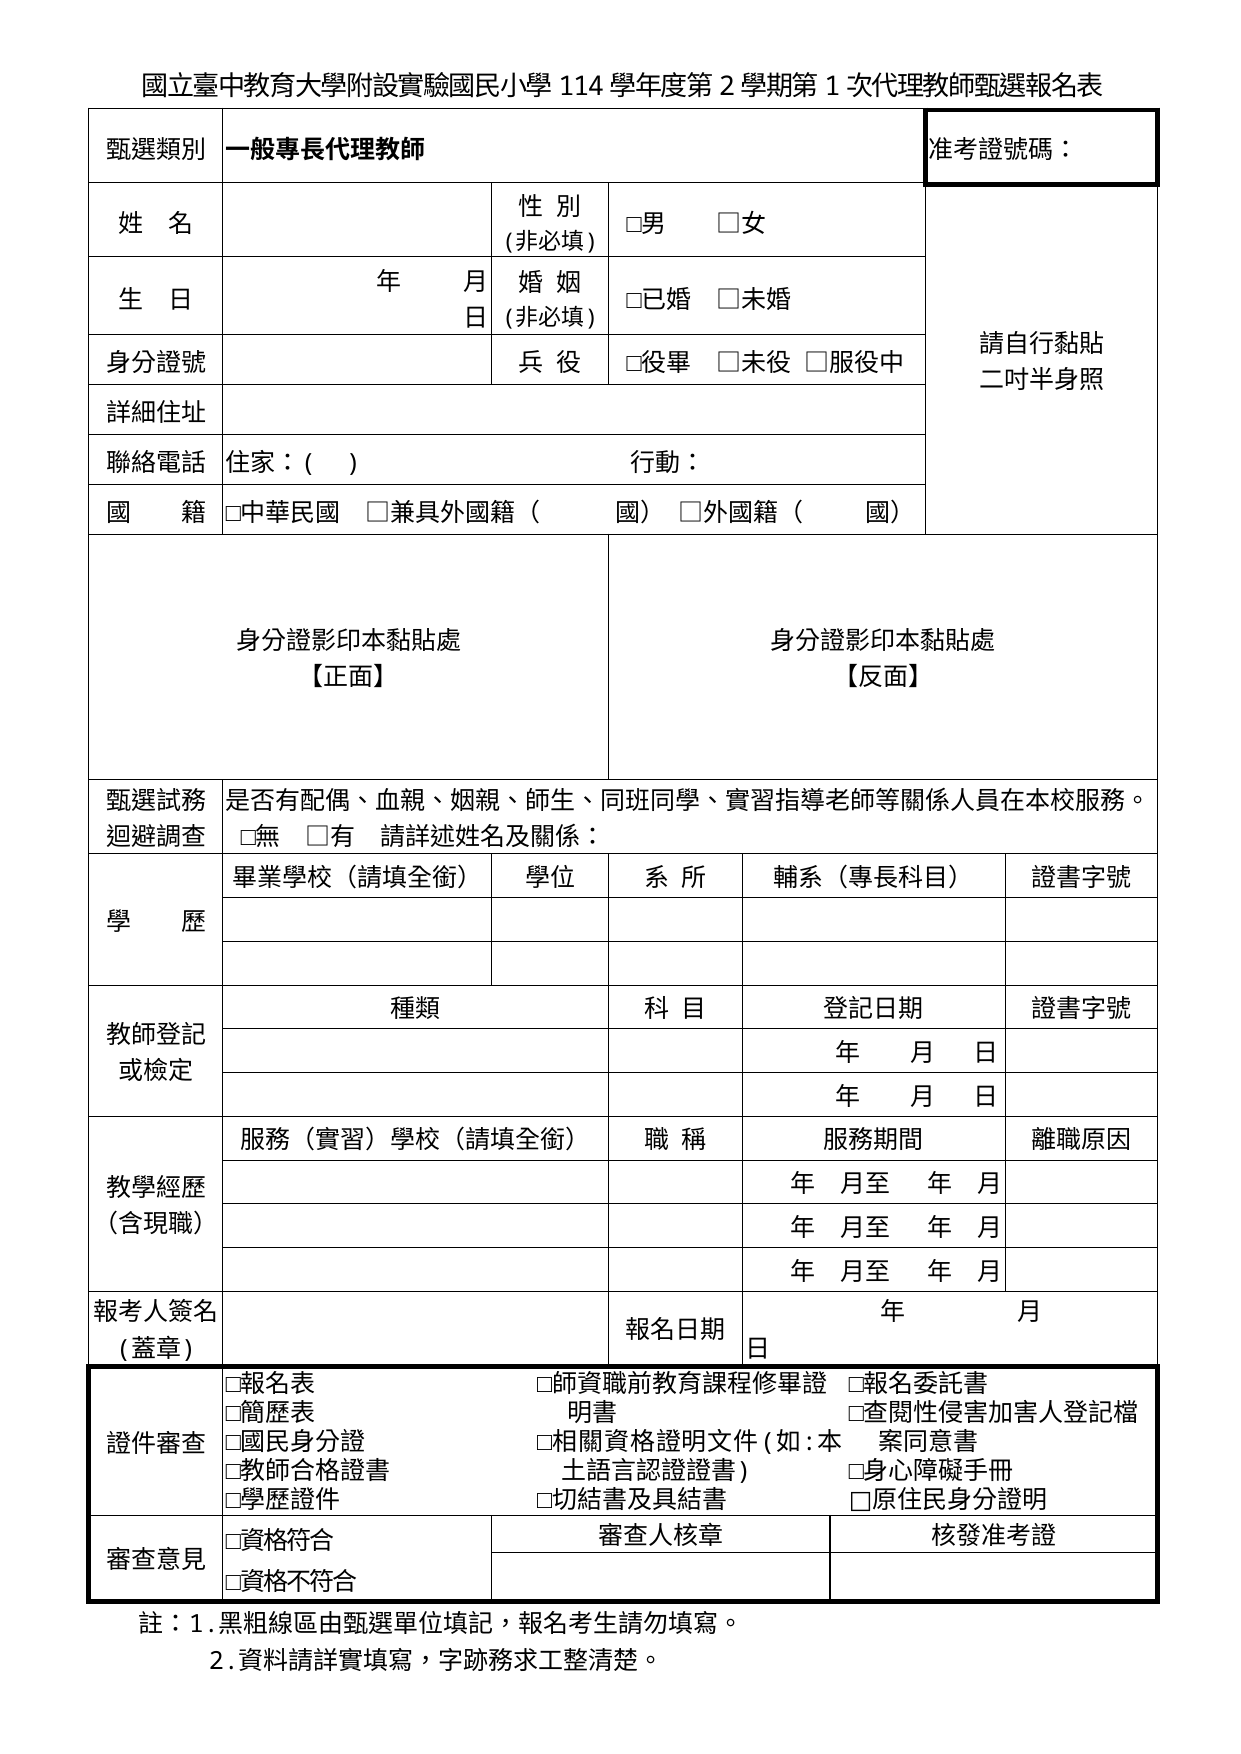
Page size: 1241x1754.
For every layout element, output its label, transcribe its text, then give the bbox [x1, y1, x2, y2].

table_cell 身分證影印本黏貼處 【正面】 [89, 535, 608, 779]
table_cell [223, 1073, 608, 1116]
table_cell [1006, 942, 1157, 984]
table_cell 甄選試務 迴避調查 [89, 780, 222, 853]
table_cell 證件審查 [91, 1369, 222, 1515]
table_cell 年 月 日 [223, 257, 491, 333]
table_cell [831, 1553, 1155, 1599]
table_cell 年 月至 年 月 [743, 1161, 1005, 1203]
table_cell 身分證號 [89, 335, 222, 383]
table_cell 報名日期 [609, 1292, 742, 1364]
table_cell [492, 898, 608, 941]
table_cell 年 月 日 [743, 1292, 1157, 1364]
table_cell 是否有配偶、血親、姻親、師生、同班同學、實習指導老師等關係人員在本校服務。 □無 □有 請詳述姓名及關係： [223, 780, 1157, 853]
table_cell 身分證影印本黏貼處 【反面】 [609, 535, 1157, 779]
table_cell 學位 [492, 854, 608, 897]
table_cell [743, 898, 1005, 941]
table_cell 生 日 [89, 257, 222, 333]
table_cell 住家：( ) 行動： [223, 435, 925, 483]
table_cell [743, 942, 1005, 984]
table_cell 職 稱 [609, 1117, 742, 1159]
table_cell [492, 942, 608, 984]
table_cell □資格符合 □資格不符合 [223, 1516, 491, 1599]
table_cell 系 所 [609, 854, 742, 897]
table_cell 服務（實習）學校（請填全銜） [223, 1117, 608, 1159]
table_cell [223, 1029, 608, 1072]
table_cell [1006, 1161, 1157, 1203]
table_cell [223, 1248, 608, 1291]
table_cell 一般專長代理教師 [223, 109, 923, 182]
table_cell [223, 942, 491, 984]
table_cell 畢業學校（請填全銜） [223, 854, 491, 897]
table_cell 種類 [223, 986, 608, 1028]
table_cell 年 月 日 [743, 1073, 1005, 1116]
table_cell □已婚 □未婚 [609, 257, 925, 333]
table_cell □師資職前教育課程修畢證 明書 □相關資格證明文件(如:本土語言認證證書) □切結書及具結書 [534, 1369, 846, 1515]
table_cell □男 □女 [609, 183, 925, 256]
table_cell 教師登記 或檢定 [89, 986, 222, 1116]
text 2.資料請詳實填寫，字跡務求工整清楚。 [89, 1640, 1152, 1676]
table_cell 年 月至 年 月 [743, 1248, 1005, 1291]
table_cell [609, 1248, 742, 1291]
table_cell [223, 1204, 608, 1247]
table_cell [1006, 1248, 1157, 1291]
table_cell 科 目 [609, 986, 742, 1028]
table_cell [609, 1073, 742, 1116]
table_cell [223, 1292, 608, 1364]
table_cell 審查意見 [91, 1516, 222, 1599]
table_cell [1006, 1029, 1157, 1072]
table_cell 姓 名 [89, 183, 222, 256]
table_cell [609, 1204, 742, 1247]
table_cell [609, 1029, 742, 1072]
table_cell 登記日期 [743, 986, 1005, 1028]
table_cell [223, 335, 491, 383]
table_cell 審查人核章 [492, 1516, 829, 1552]
table_cell 請自行黏貼 二吋半身照 [926, 187, 1157, 533]
table_cell □報名委託書 □查閱性侵害加害人登記檔 案同意書 □身心障礙手冊 □原住民身分證明 [846, 1369, 1155, 1515]
table_cell 兵 役 [492, 335, 608, 383]
table_cell 教學經歷 （含現職） [89, 1117, 222, 1291]
table_cell 准考證號碼： [928, 112, 1155, 182]
table_cell □中華民國 □兼具外國籍（ 國） □外國籍（ 國） [223, 485, 925, 533]
table_cell 服務期間 [743, 1117, 1005, 1159]
table_cell 核發准考證 [831, 1516, 1155, 1552]
table_cell 離職原因 [1006, 1117, 1157, 1159]
table_cell 性 別 (非必填) [492, 183, 608, 256]
table_cell 詳細住址 [89, 385, 222, 433]
table_cell 輔系（專長科目） [743, 854, 1005, 897]
table_cell 證書字號 [1006, 986, 1157, 1028]
table_cell □報名表 □簡歷表 □國民身分證 □教師合格證書 □學歷證件 [223, 1369, 534, 1515]
table_cell [223, 385, 925, 433]
table_cell 年 月 日 [743, 1029, 1005, 1072]
table_cell [223, 183, 491, 256]
table_header 國立臺中教育大學附設實驗國民小學114學年度第2學期第1次代理教師甄選報名表 [89, 59, 1157, 108]
table_cell 年 月至 年 月 [743, 1204, 1005, 1247]
table_cell 證書字號 [1006, 854, 1157, 897]
table_cell 學 歷 [89, 854, 222, 984]
table_cell 國 籍 [89, 485, 222, 533]
table_cell 聯絡電話 [89, 435, 222, 483]
table_cell [1006, 898, 1157, 941]
table_cell 報考人簽名(蓋章) [89, 1292, 222, 1364]
text 註：1.黑粗線區由甄選單位填記，報名考生請勿填寫。 [89, 1604, 1152, 1640]
table_cell □役畢 □未役 □服役中 [609, 335, 925, 383]
table_cell 甄選類別 [89, 109, 222, 182]
table_cell [609, 942, 742, 984]
table_cell [609, 898, 742, 941]
table_cell [223, 898, 491, 941]
table_cell [1006, 1073, 1157, 1116]
table_cell [609, 1161, 742, 1203]
table_cell [1006, 1204, 1157, 1247]
table_cell 婚 姻 (非必填) [492, 257, 608, 333]
table_cell [492, 1553, 829, 1599]
table_cell [223, 1161, 608, 1203]
